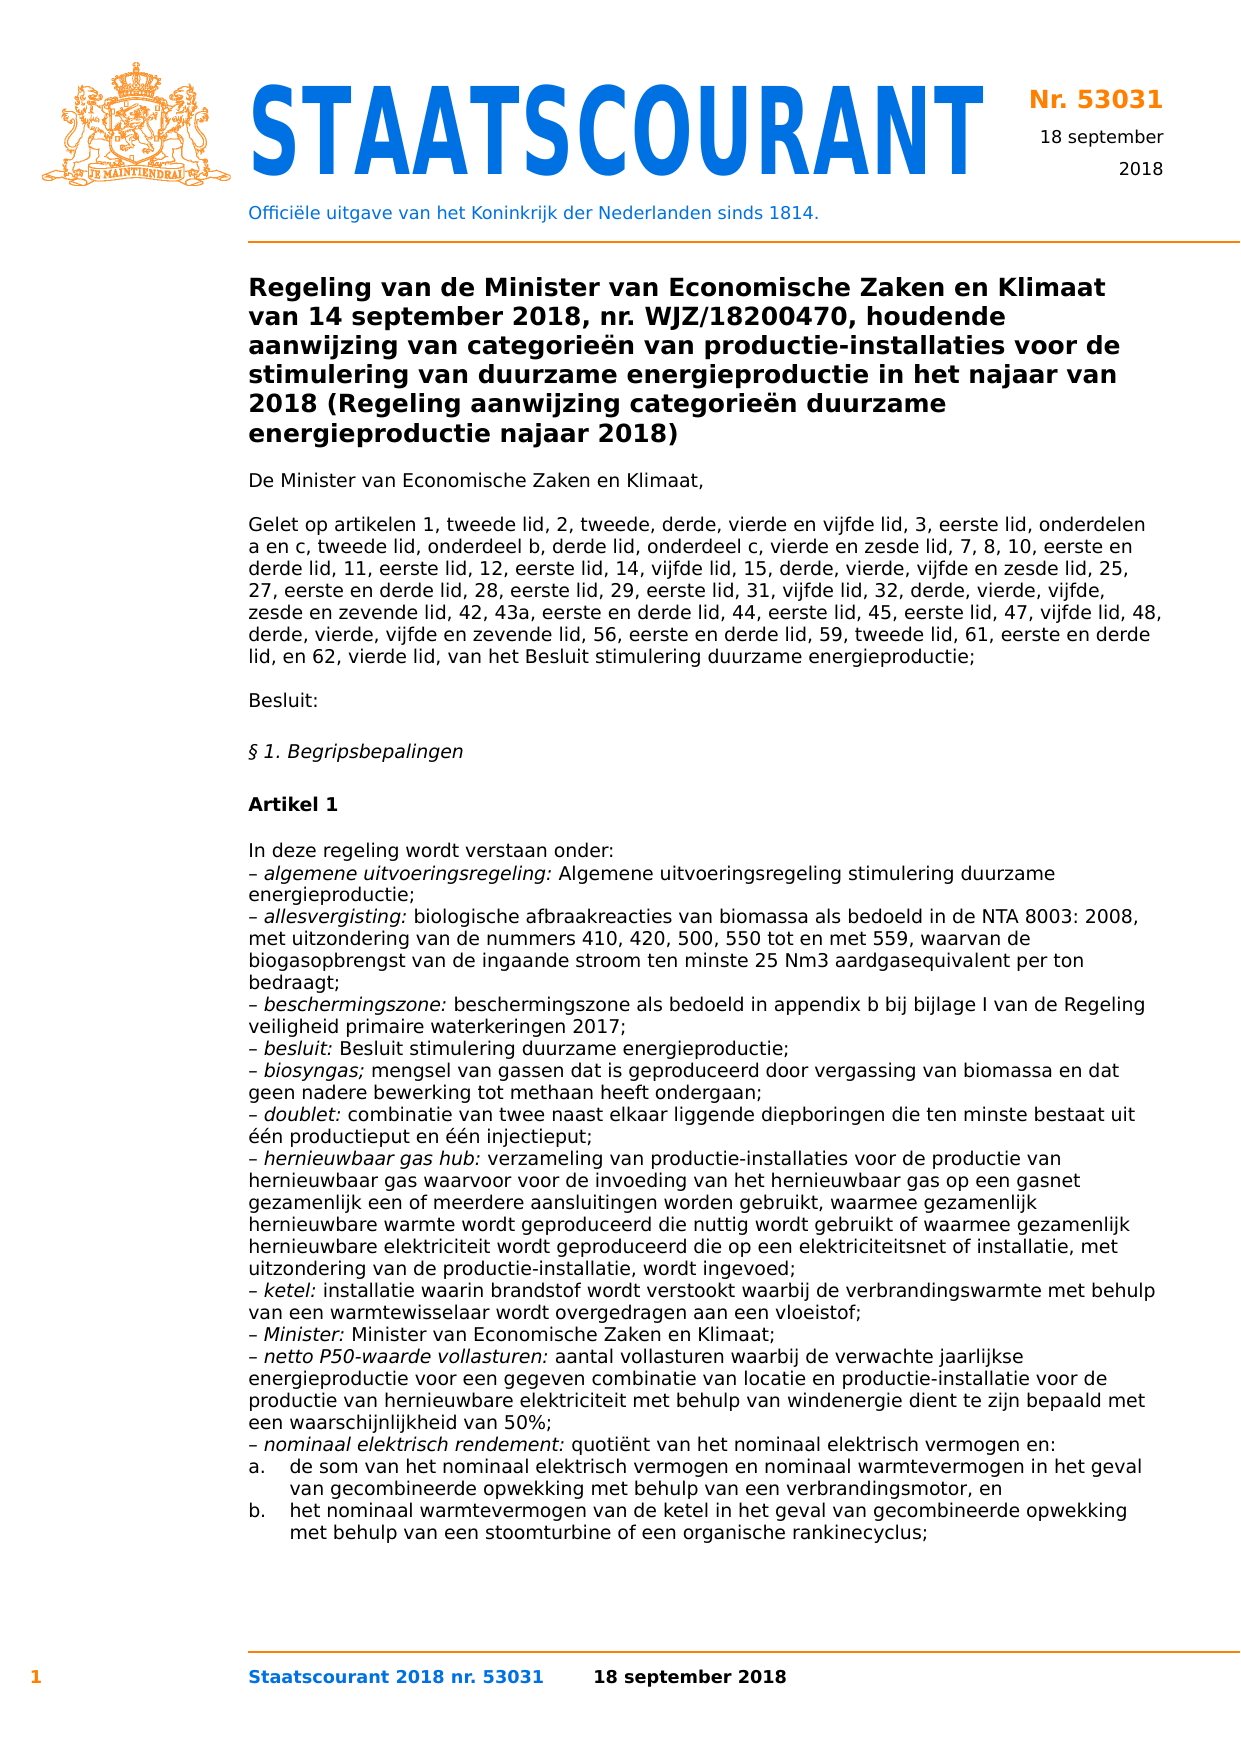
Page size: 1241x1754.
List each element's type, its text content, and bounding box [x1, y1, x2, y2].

picture [41, 62, 231, 186]
text – algemene uitvoeringsregeling: Algemene uitvoeringsregeling stimulering duurzame energieproductie; [248, 862, 1163, 906]
text Besluit: [248, 689, 1163, 711]
text – Minister: Minister van Economische Zaken en Klimaat; [248, 1324, 1163, 1346]
subtitle Artikel 1 [248, 793, 1163, 815]
text – doublet: combinatie van twee naast elkaar liggende diepboringen die ten minste bestaat uit één productieput en één injectieput; [248, 1104, 1163, 1148]
text In deze regeling wordt verstaan onder: [248, 840, 1163, 862]
table_cell 2018 [998, 153, 1240, 203]
table_cell Officiële uitgave van het Koninkrijk der Nederlanden sinds 1814. [248, 203, 1240, 241]
text – besluit: Besluit stimulering duurzame energieproductie; [248, 1038, 1163, 1060]
text – beschermingszone: beschermingszone als bedoeld in appendix b bij bijlage I van de Regeling veiligheid primaire waterkeringen 2017; [248, 994, 1163, 1038]
text b. het nominaal warmtevermogen van de ketel in het geval van gecombineerde opwekking met behulp van een stoomturbine of een organische rankinecyclus; [248, 1500, 1163, 1544]
text – allesvergisting: biologische afbraakreacties van biomassa als bedoeld in de NTA 8003: 2008, met uitzondering van de nummers 410, 420, 500, 550 tot en met 559, waarvan de biogasopbrengst van de ingaande stroom ten minste 25 Nm3 aardgasequivalent per ton bedraagt; [248, 906, 1163, 994]
subtitle § 1. Begripsbepalingen [248, 741, 1163, 763]
table_cell 18 september [998, 121, 1240, 153]
text Gelet op artikelen 1, tweede lid, 2, tweede, derde, vierde en vijfde lid, 3, eerste lid, onderdelen a en c, tweede lid, onderdeel b, derde lid, onderdeel c, vierde en zesde lid, 7, 8, 10, eerste en derde lid, 11, eerste lid, 12, eerste lid, 14, vijfde lid, 15, derde, vierde, vijfde en zesde lid, 25, 27, eerste en derde lid, 28, eerste lid, 29, eerste lid, 31, vijfde lid, 32, derde, vierde, vijfde, zesde en zevende lid, 42, 43a, eerste en derde lid, 44, eerste lid, 45, eerste lid, 47, vijfde lid, 48, derde, vierde, vijfde en zevende lid, 56, eerste en derde lid, 59, tweede lid, 61, eerste en derde lid, en 62, vierde lid, van het Besluit stimulering duurzame energieproductie; [248, 514, 1163, 668]
table_header [25, 62, 248, 241]
subtitle Regeling van de Minister van Economische Zaken en Klimaat van 14 september 2018, nr. WJZ/18200470, houdende aanwijzing van categorieën van productie-installaties voor de stimulering van duurzame energieproductie in het najaar van 2018 (Regeling aanwijzing categorieën duurzame energieproductie najaar 2018) [248, 273, 1163, 448]
text – biosyngas; mengsel van gassen dat is geproduceerd door vergassing van biomassa en dat geen nadere bewerking tot methaan heeft ondergaan; [248, 1060, 1163, 1104]
text – nominaal elektrisch rendement: quotiënt van het nominaal elektrisch vermogen en: [248, 1434, 1163, 1456]
text – hernieuwbaar gas hub: verzameling van productie-installaties voor de productie van hernieuwbaar gas waarvoor voor de invoeding van het hernieuwbaar gas op een gasnet gezamenlijk een of meerdere aansluitingen worden gebruikt, waarmee gezamenlijk hernieuwbare warmte wordt geproduceerd die nuttig wordt gebruikt of waarmee gezamenlijk hernieuwbare elektriciteit wordt geproduceerd die op een elektriciteitsnet of installatie, met uitzondering van de productie-installatie, wordt ingevoed; [248, 1148, 1163, 1280]
text – netto P50-waarde vollasturen: aantal vollasturen waarbij de verwachte jaarlijkse energieproductie voor een gegeven combinatie van locatie en productie-installatie voor de productie van hernieuwbare elektriciteit met behulp van windenergie dient te zijn bepaald met een waarschijnlijkheid van 50%; [248, 1346, 1163, 1434]
table_header STAATSCOURANT [248, 62, 998, 203]
text De Minister van Economische Zaken en Klimaat, [248, 470, 1163, 492]
text – ketel: installatie waarin brandstof wordt verstookt waarbij de verbrandingswarmte met behulp van een warmtewisselaar wordt overgedragen aan een vloeistof; [248, 1280, 1163, 1324]
table_header Nr. 53031 [998, 62, 1240, 121]
text a. de som van het nominaal elektrisch vermogen en nominaal warmtevermogen in het geval van gecombineerde opwekking met behulp van een verbrandingsmotor, en [248, 1456, 1163, 1500]
